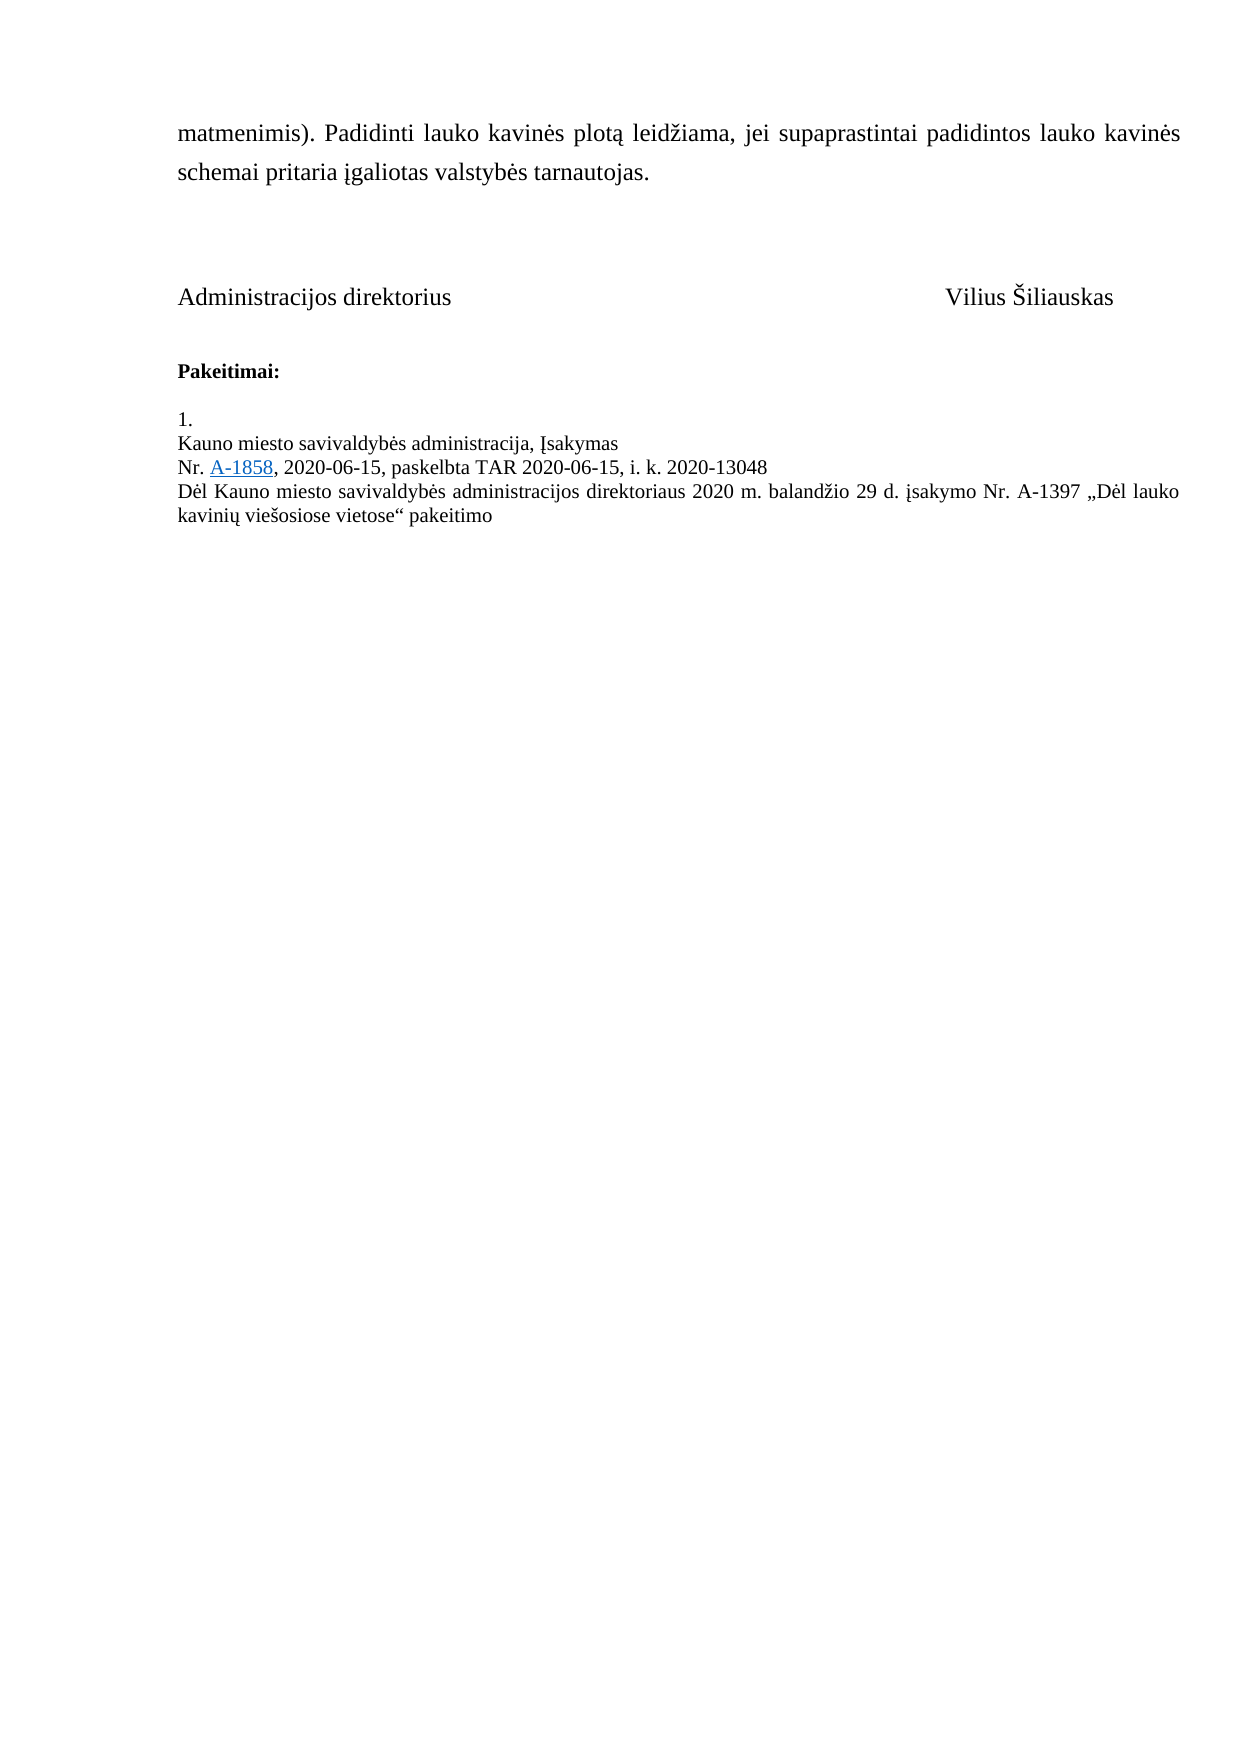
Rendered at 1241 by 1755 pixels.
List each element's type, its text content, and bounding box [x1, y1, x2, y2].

text Administracijos direktorius Vilius Šiliauskas [177, 282, 1181, 311]
text Dėl Kauno miesto savivaldybės administracijos direktoriaus 2020 m. balandžio 29 d. įsakymo Nr. A-1397 „Dėl lauko kavinių viešosiose vietose“ pakeitimo [177, 479, 1181, 527]
text Nr. A-1858, 2020-06-15, paskelbta TAR 2020-06-15, i. k. 2020-13048 [177, 455, 1181, 479]
text Kauno miesto savivaldybės administracija, Įsakymas [177, 431, 1181, 455]
text Pakeitimai: [177, 359, 1181, 383]
text matmenimis). Padidinti lauko kavinės plotą leidžiama, jei supaprastintai padidintos lauko kavinės schemai pritaria įgaliotas valstybės tarnautojas. [177, 118, 1181, 186]
text 1. [177, 407, 1181, 431]
